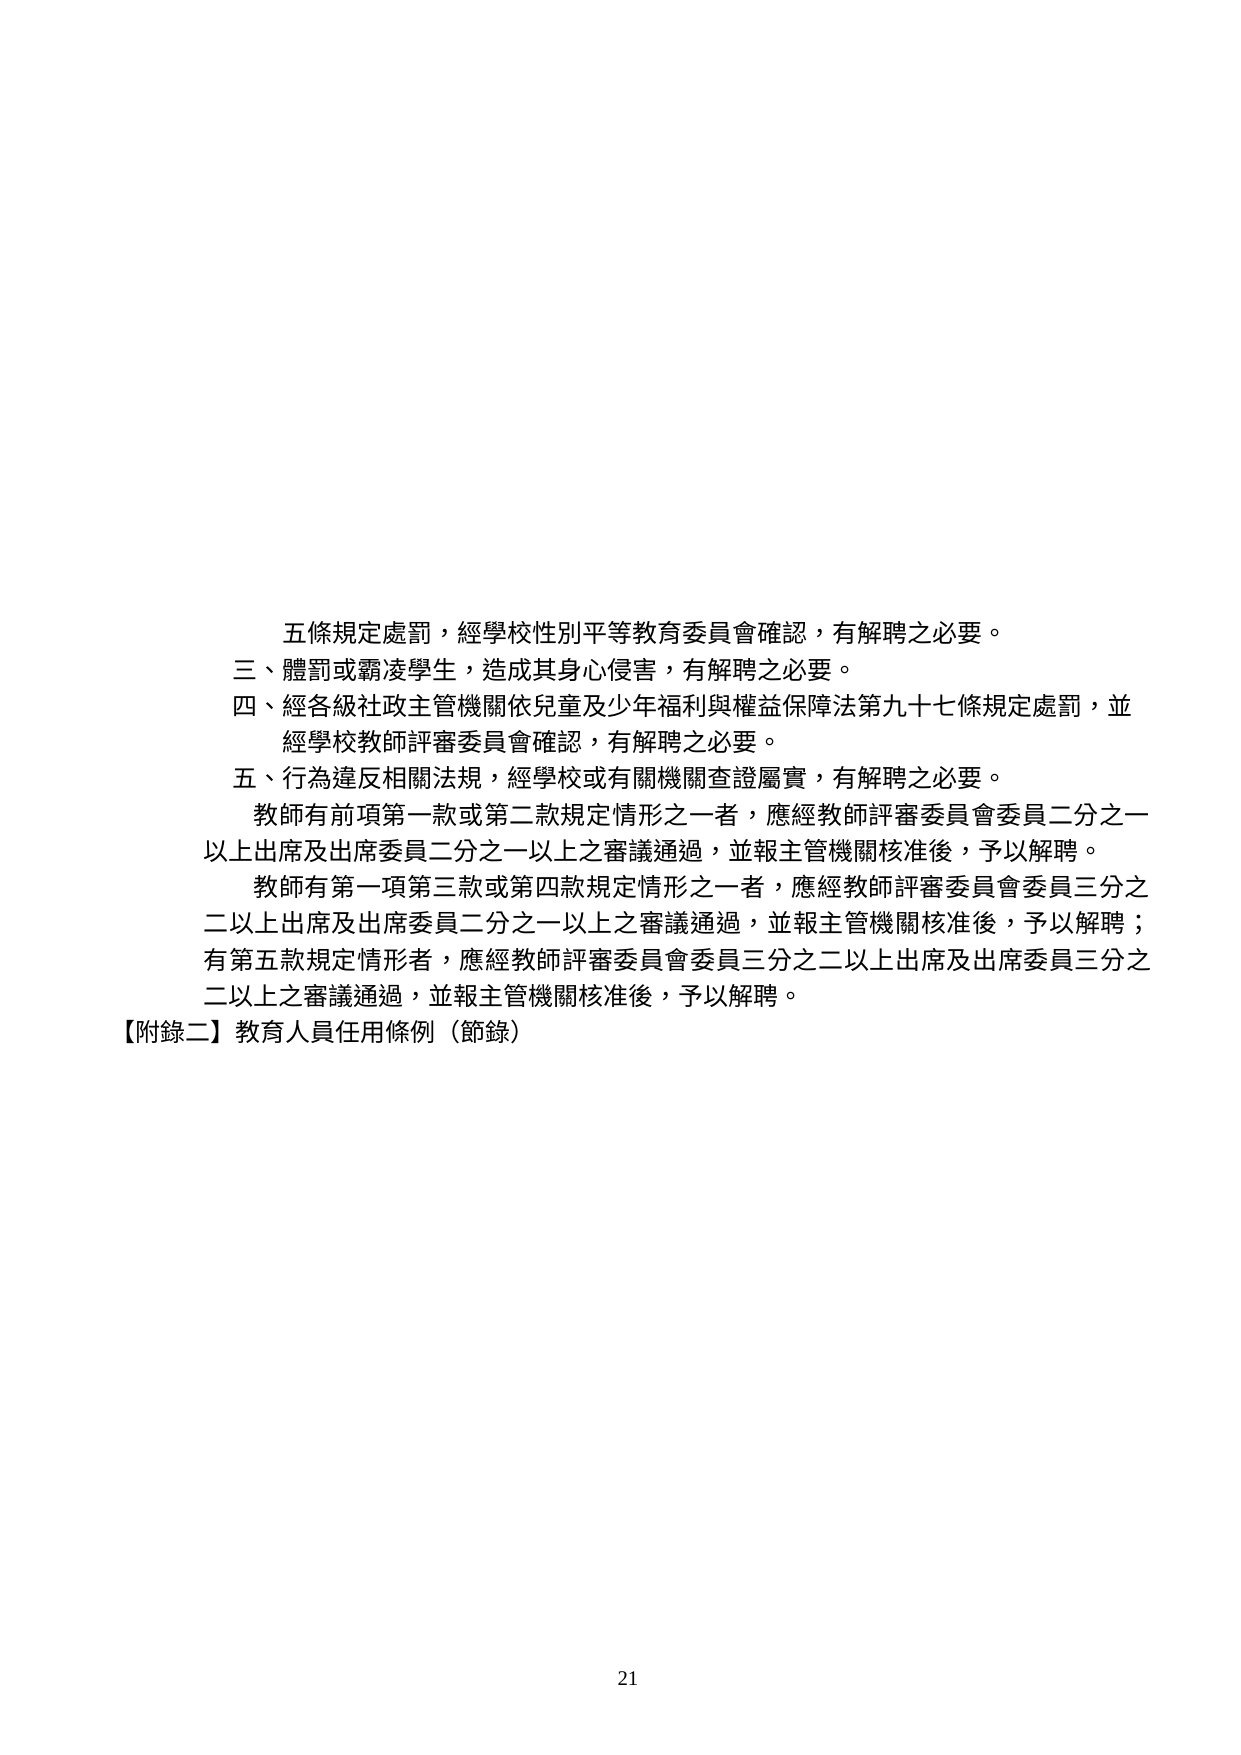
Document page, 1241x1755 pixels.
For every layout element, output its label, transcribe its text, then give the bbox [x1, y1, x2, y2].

text 教師有第一項第三款或第四款規定情形之一者，應經教師評審委員會委員三分之二以上出席及出席委員二分之一以上之審議通過，並報主管機關核准後，予以解聘；有第五款規定情形者，應經教師評審委員會委員三分之二以上出席及出席委員三分之二以上之審議通過，並報主管機關核准後，予以解聘。 [203, 868, 1152, 1013]
text 經學校教師評審委員會確認，有解聘之必要。 [120, 723, 1152, 759]
text 三、體罰或霸凌學生，造成其身心侵害，有解聘之必要。 [120, 650, 1152, 686]
text 【附錄二】教育人員任用條例（節錄） [103, 1013, 1152, 1049]
text 教師有前項第一款或第二款規定情形之一者，應經教師評審委員會委員二分之一以上出席及出席委員二分之一以上之審議通過，並報主管機關核准後，予以解聘。 [203, 795, 1152, 868]
text 四、經各級社政主管機關依兒童及少年福利與權益保障法第九十七條規定處罰，並 [120, 686, 1152, 723]
text 五條規定處罰，經學校性別平等教育委員會確認，有解聘之必要。 [120, 614, 1152, 650]
text 五、行為違反相關法規，經學校或有關機關查證屬實，有解聘之必要。 [120, 759, 1152, 795]
